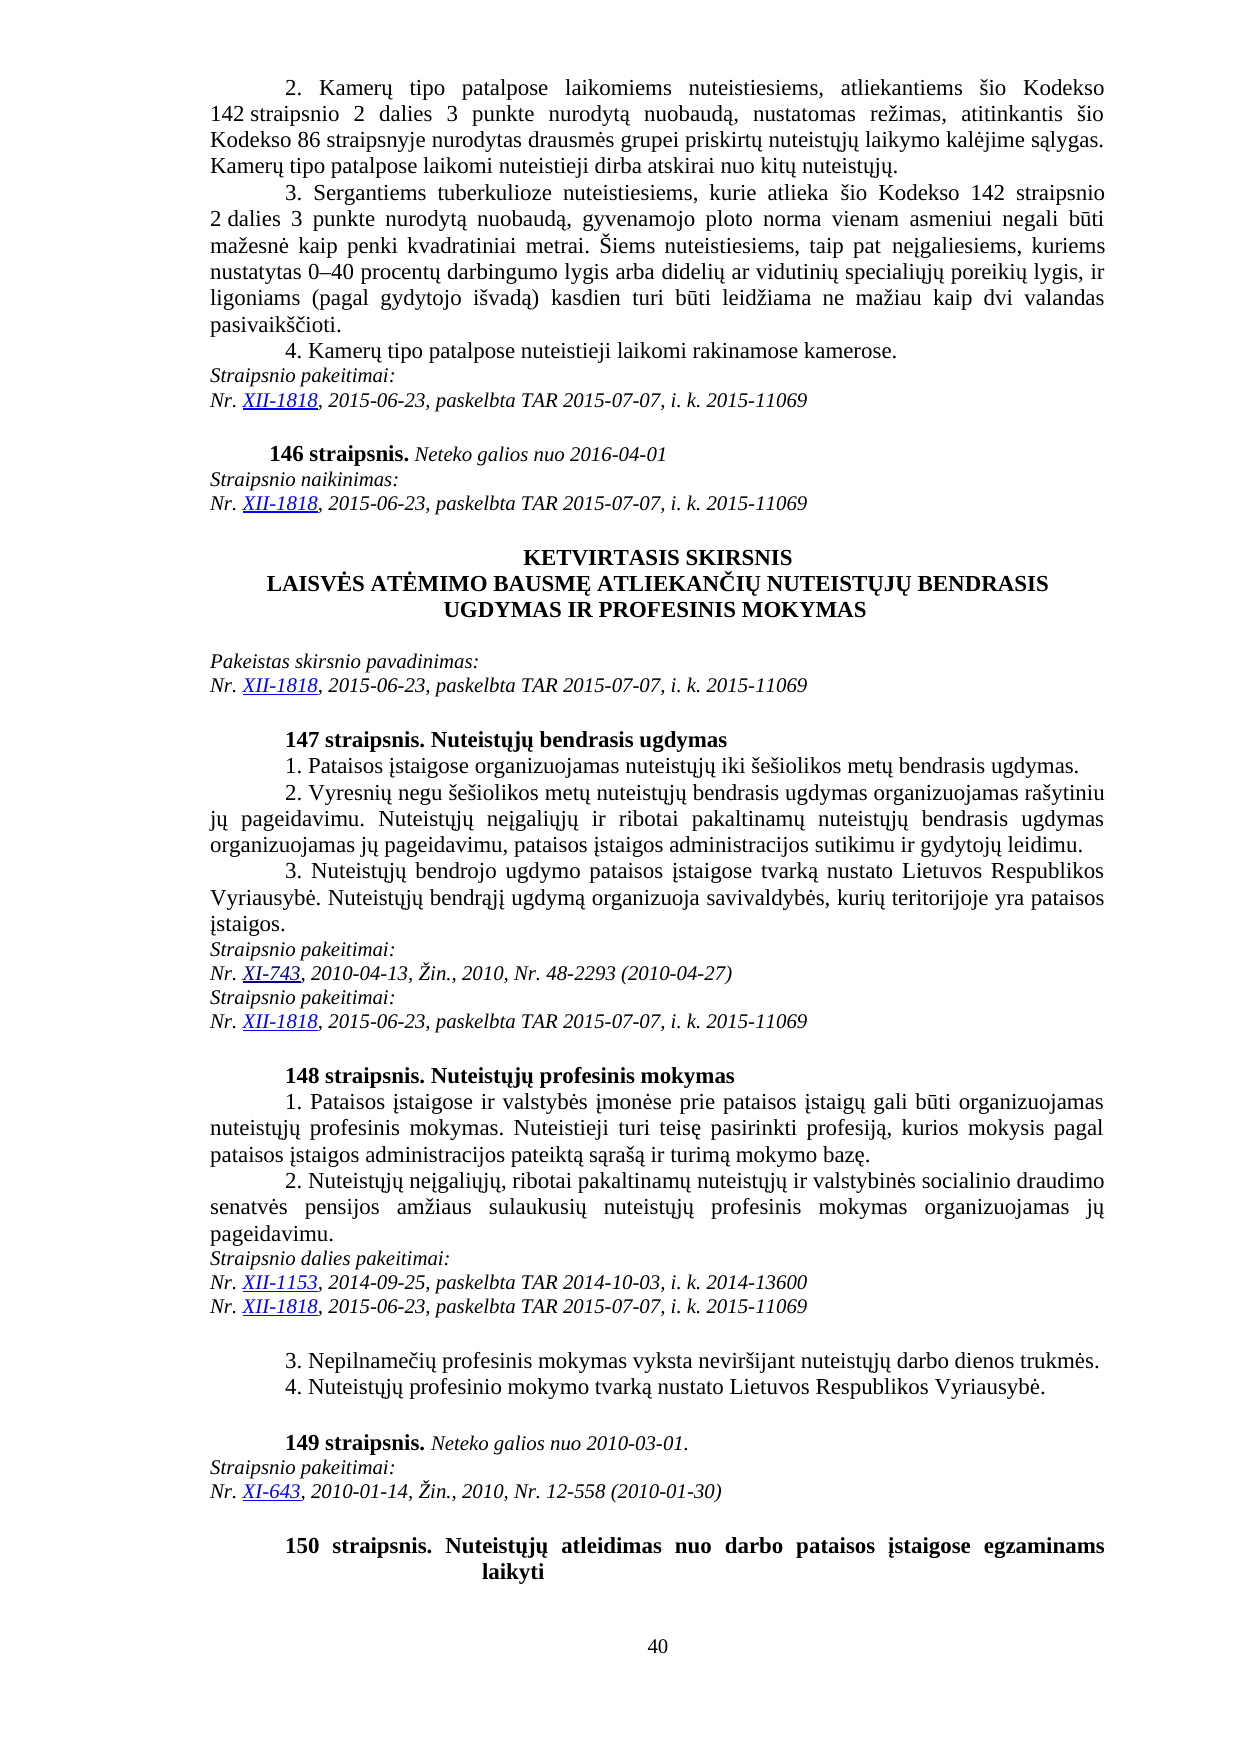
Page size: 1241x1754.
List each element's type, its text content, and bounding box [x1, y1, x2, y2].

text 3. Sergantiems tuberkulioze nuteistiesiems, kurie atlieka šio Kodekso 142 straipsnio 2 dalies 3 punkte nurodytą nuobaudą, gyvenamojo ploto norma vienam asmeniui negali būti mažesnė kaip penki kvadratiniai metrai. Šiems nuteistiesiems, taip pat neįgaliesiems, kuriems nustatytas 0–40 procentų darbingumo lygis arba didelių ar vidutinių specialiųjų poreikių lygis, ir ligoniams (pagal gydytojo išvadą) kasdien turi būti leidžiama ne mažiau kaip dvi valandas pasivaikščioti. [210, 179, 1106, 337]
text 4. Kamerų tipo patalpose nuteistieji laikomi rakinamose kamerose. [210, 337, 1106, 363]
text 149 straipsnis. Neteko galios nuo 2010-03-01. [210, 1428, 1106, 1455]
text 147 straipsnis. Nuteistųjų bendrasis ugdymas [210, 726, 1106, 752]
text 2. Kamerų tipo patalpose laikomiems nuteistiesiems, atliekantiems šio Kodekso 142 straipsnio 2 dalies 3 punkte nurodytą nuobaudą, nustatomas režimas, atitinkantis šio Kodekso 86 straipsnyje nurodytas drausmės grupei priskirtų nuteistųjų laikymo kalėjime sąlygas. Kamerų tipo patalpose laikomi nuteistieji dirba atskirai nuo kitų nuteistųjų. [210, 73, 1106, 179]
text Nr. XII-1818, 2015-06-23, paskelbta TAR 2015-07-07, i. k. 2015-11069 [210, 387, 1106, 412]
text 4. Nuteistųjų profesinio mokymo tvarką nustato Lietuvos Respublikos Vyriausybė. [210, 1373, 1106, 1400]
text 3. Nepilnamečių profesinis mokymas vyksta neviršijant nuteistųjų darbo dienos trukmės. [210, 1347, 1106, 1373]
text Straipsnio pakeitimai: [210, 985, 1106, 1009]
text Nr. XII-1153, 2014-09-25, paskelbta TAR 2014-10-03, i. k. 2014-13600 [210, 1270, 1106, 1294]
text Nr. XII-1818, 2015-06-23, paskelbta TAR 2015-07-07, i. k. 2015-11069 [210, 491, 1106, 515]
text Nr. XI-643, 2010-01-14, Žin., 2010, Nr. 12-558 (2010-01-30) [210, 1479, 1106, 1503]
text 1. Pataisos įstaigose ir valstybės įmonėse prie pataisos įstaigų gali būti organizuojamas nuteistųjų profesinis mokymas. Nuteistieji turi teisę pasirinkti profesiją, kurios mokysis pagal pataisos įstaigos administracijos pateiktą sąrašą ir turimą mokymo bazę. [210, 1088, 1106, 1167]
text 1. Pataisos įstaigose organizuojamas nuteistųjų iki šešiolikos metų bendrasis ugdymas. [210, 752, 1106, 778]
text Straipsnio pakeitimai: [210, 363, 1106, 387]
text 148 straipsnis. Nuteistųjų profesinis mokymas [210, 1062, 1106, 1088]
text Straipsnio dalies pakeitimai: [210, 1246, 1106, 1270]
text Pakeistas skirsnio pavadinimas: [210, 649, 1106, 673]
text LAISVĖS ATĖMIMO BAUSMĘ ATLIEKANČIŲ NUTEISTŲJŲ BENDRASIS UGDYMAS IR PROFESINIS MOKYMAS [210, 570, 1106, 623]
text 150 straipsnis. Nuteistųjų atleidimas nuo darbo pataisos įstaigose egzaminams laikyti [285, 1532, 1106, 1584]
text 3. Nuteistųjų bendrojo ugdymo pataisos įstaigose tvarką nustato Lietuvos Respublikos Vyriausybė. Nuteistųjų bendrąjį ugdymą organizuoja savivaldybės, kurių teritorijoje yra pataisos įstaigos. [210, 858, 1106, 937]
text Straipsnio naikinimas: [210, 467, 1106, 491]
text Nr. XI-743, 2010-04-13, Žin., 2010, Nr. 48-2293 (2010-04-27) [210, 961, 1106, 985]
subtitle Ketvirtasis skirsnis [210, 543, 1106, 570]
text Nr. XII-1818, 2015-06-23, paskelbta TAR 2015-07-07, i. k. 2015-11069 [210, 673, 1106, 697]
text Nr. XII-1818, 2015-06-23, paskelbta TAR 2015-07-07, i. k. 2015-11069 [210, 1009, 1106, 1033]
text Straipsnio pakeitimai: [210, 937, 1106, 961]
text 146 straipsnis. Neteko galios nuo 2016-04-01 [210, 440, 1106, 467]
text Nr. XII-1818, 2015-06-23, paskelbta TAR 2015-07-07, i. k. 2015-11069 [210, 1294, 1106, 1318]
text Straipsnio pakeitimai: [210, 1455, 1106, 1479]
text 2. Vyresnių negu šešiolikos metų nuteistųjų bendrasis ugdymas organizuojamas rašytiniu jų pageidavimu. Nuteistųjų neįgaliųjų ir ribotai pakaltinamų nuteistųjų bendrasis ugdymas organizuojamas jų pageidavimu, pataisos įstaigos administracijos sutikimu ir gydytojų leidimu. [210, 778, 1106, 858]
text 2. Nuteistųjų neįgaliųjų, ribotai pakaltinamų nuteistųjų ir valstybinės socialinio draudimo senatvės pensijos amžiaus sulaukusių nuteistųjų profesinis mokymas organizuojamas jų pageidavimu. [210, 1167, 1106, 1246]
